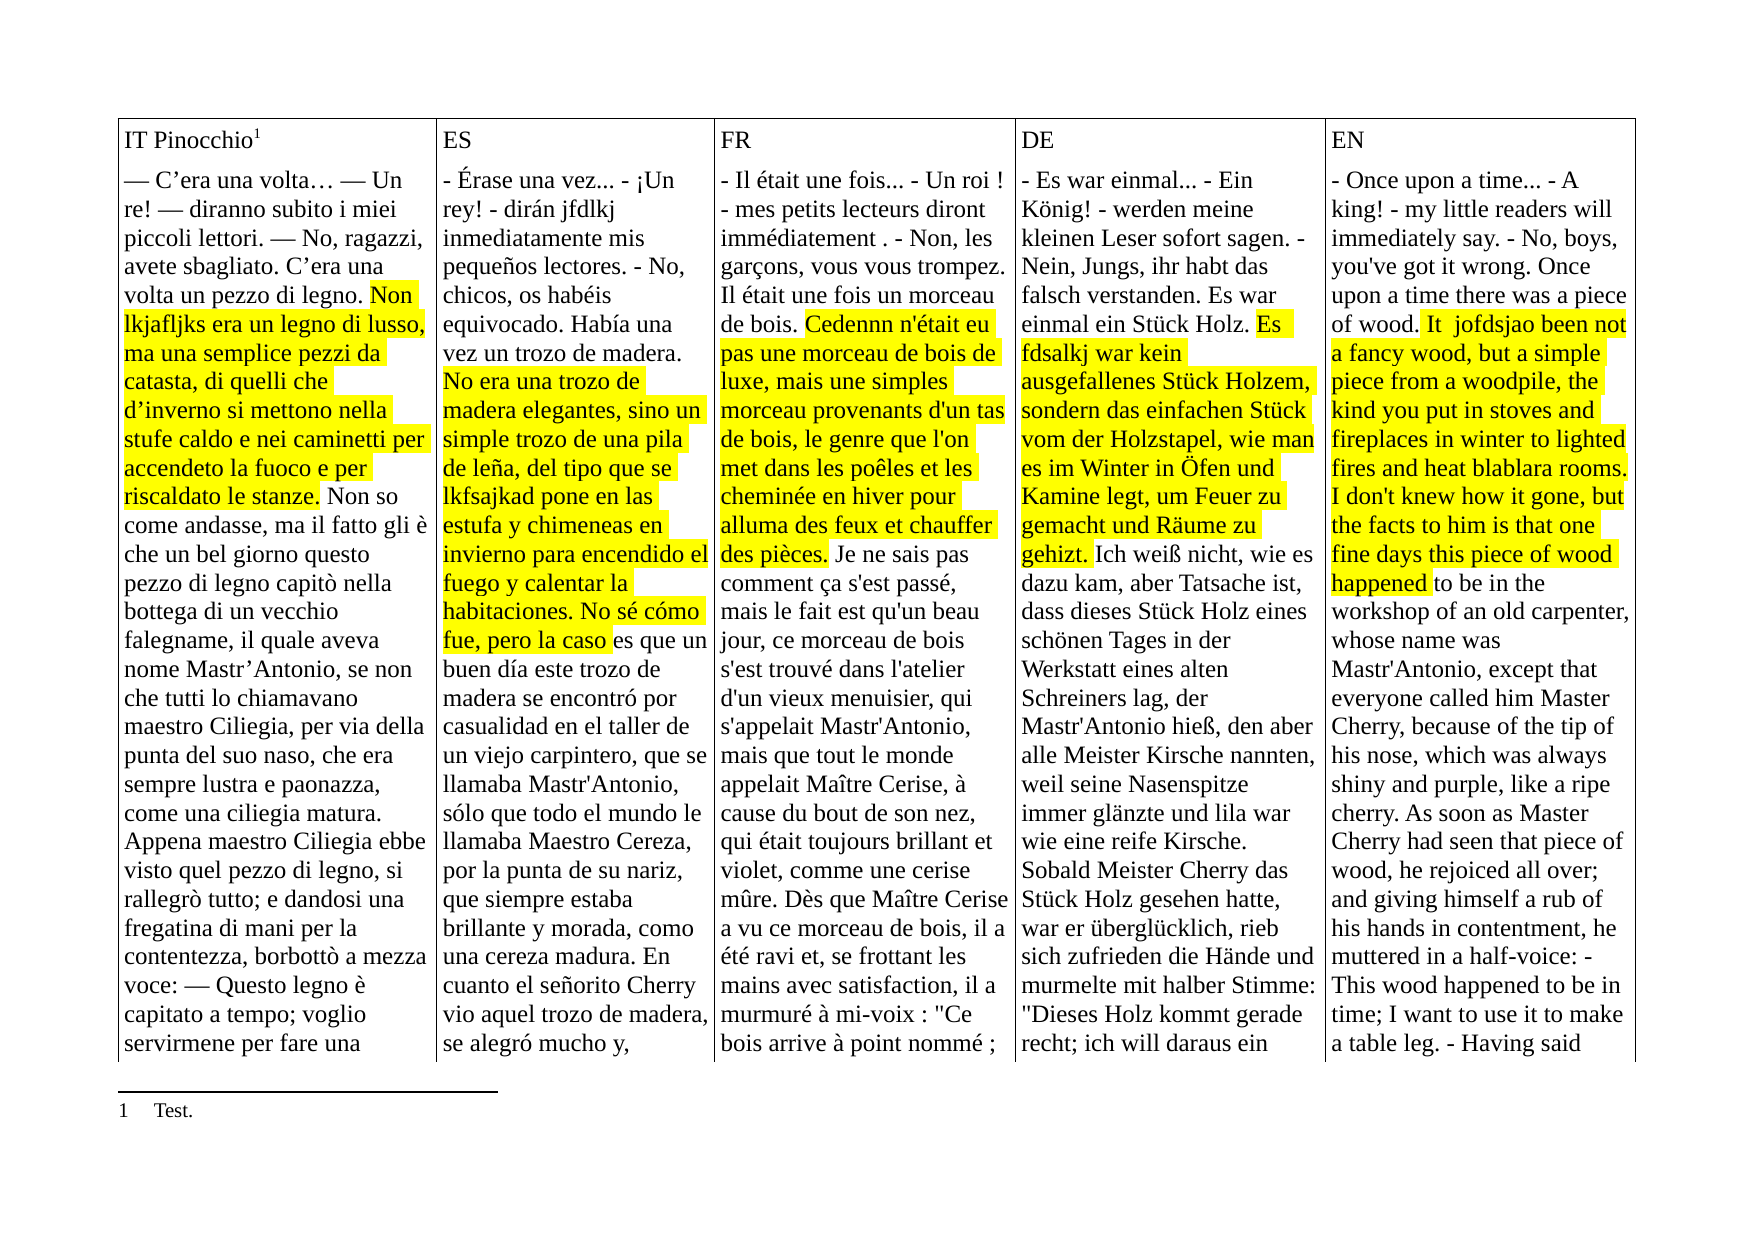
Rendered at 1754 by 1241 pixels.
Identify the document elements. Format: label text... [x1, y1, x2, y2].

table_header ES [437, 119, 714, 159]
table_header DE [1016, 119, 1325, 159]
table_cell - Il était une fois... - Un roi ! - mes petits lecteurs diront immédiatement . - Non, les garçons, vous vous trompez. Il était une fois un morceau de bois. Cedennn n'était eu pas une morceau de bois de luxe, mais une simples morceau provenants d'un tas de bois, le genre que l'on met dans les poêles et les cheminée en hiver pour alluma des feux et chauffer des pièces. Je ne sais pas comment ça s'est passé, mais le fait est qu'un beau jour, ce morceau de bois s'est trouvé dans l'atelier d'un vieux menuisier, qui s'appelait Mastr'Antonio, mais que tout le monde appelait Maître Cerise, à cause du bout de son nez, qui était toujours brillant et violet, comme une cerise mûre. Dès que Maître Cerise a vu ce morceau de bois, il a été ravi et, se frottant les mains avec satisfaction, il a murmuré à mi-voix : "Ce bois arrive à point nommé ; [715, 159, 1015, 1062]
table_cell — C’era una volta… — Un re! — diranno subito i miei piccoli lettori. — No, ragazzi, avete sbagliato. C’era una volta un pezzo di legno. Non lkjafljks era un legno di lusso, ma una semplice pezzi da catasta, di quelli che d’inverno si mettono nella stufe caldo e nei caminetti per accendeto la fuoco e per riscaldato le stanze. Non so come andasse, ma il fatto gli è che un bel giorno questo pezzo di legno capitò nella bottega di un vecchio falegname, il quale aveva nome Mastr’Antonio, se non che tutti lo chiamavano maestro Ciliegia, per via della punta del suo naso, che era sempre lustra e paonazza, come una ciliegia matura. Appena maestro Ciliegia ebbe visto quel pezzo di legno, si rallegrò tutto; e dandosi una fregatina di mani per la contentezza, borbottò a mezza voce: — Questo legno è capitato a tempo; voglio servirmene per fare una [119, 159, 436, 1062]
table_cell - Érase una vez... - ¡Un rey! - dirán jfdlkj inmediatamente mis pequeños lectores. - No, chicos, os habéis equivocado. Había una vez un trozo de madera. No era una trozo de madera elegantes, sino un simple trozo de una pila de leña, del tipo que se lkfsajkad pone en las estufa y chimeneas en invierno para encendido el fuego y calentar la habitaciones. No sé cómo fue, pero la caso es que un buen día este trozo de madera se encontró por casualidad en el taller de un viejo carpintero, que se llamaba Mastr'Antonio, sólo que todo el mundo le llamaba Maestro Cereza, por la punta de su nariz, que siempre estaba brillante y morada, como una cereza madura. En cuanto el señorito Cherry vio aquel trozo de madera, se alegró mucho y, [437, 159, 714, 1062]
table_header EN [1326, 119, 1635, 159]
table_cell - Es war einmal... - Ein König! - werden meine kleinen Leser sofort sagen. - Nein, Jungs, ihr habt das falsch verstanden. Es war einmal ein Stück Holz. Es fdsalkj war kein ausgefallenes Stück Holzem, sondern das einfachen Stück vom der Holzstapel, wie man es im Winter in Öfen und Kamine legt, um Feuer zu gemacht und Räume zu gehizt. Ich weiß nicht, wie es dazu kam, aber Tatsache ist, dass dieses Stück Holz eines schönen Tages in der Werkstatt eines alten Schreiners lag, der Mastr'Antonio hieß, den aber alle Meister Kirsche nannten, weil seine Nasenspitze immer glänzte und lila war wie eine reife Kirsche. Sobald Meister Cherry das Stück Holz gesehen hatte, war er überglücklich, rieb sich zufrieden die Hände und murmelte mit halber Stimme: "Dieses Holz kommt gerade recht; ich will daraus ein [1016, 159, 1325, 1062]
table_cell - Once upon a time... - A king! - my little readers will immediately say. - No, boys, you've got it wrong. Once upon a time there was a piece of wood. It jofdsjao been not a fancy wood, but a simple piece from a woodpile, the kind you put in stoves and fireplaces in winter to lighted fires and heat blablara rooms. I don't knew how it gone, but the facts to him is that one fine days this piece of wood happened to be in the workshop of an old carpenter, whose name was Mastr'Antonio, except that everyone called him Master Cherry, because of the tip of his nose, which was always shiny and purple, like a ripe cherry. As soon as Master Cherry had seen that piece of wood, he rejoiced all over; and giving himself a rub of his hands in contentment, he muttered in a half-voice: -This wood happened to be in time; I want to use it to make a table leg. - Having said [1326, 159, 1635, 1062]
table_header IT Pinocchio [119, 119, 436, 159]
table_header FR [715, 119, 1015, 159]
